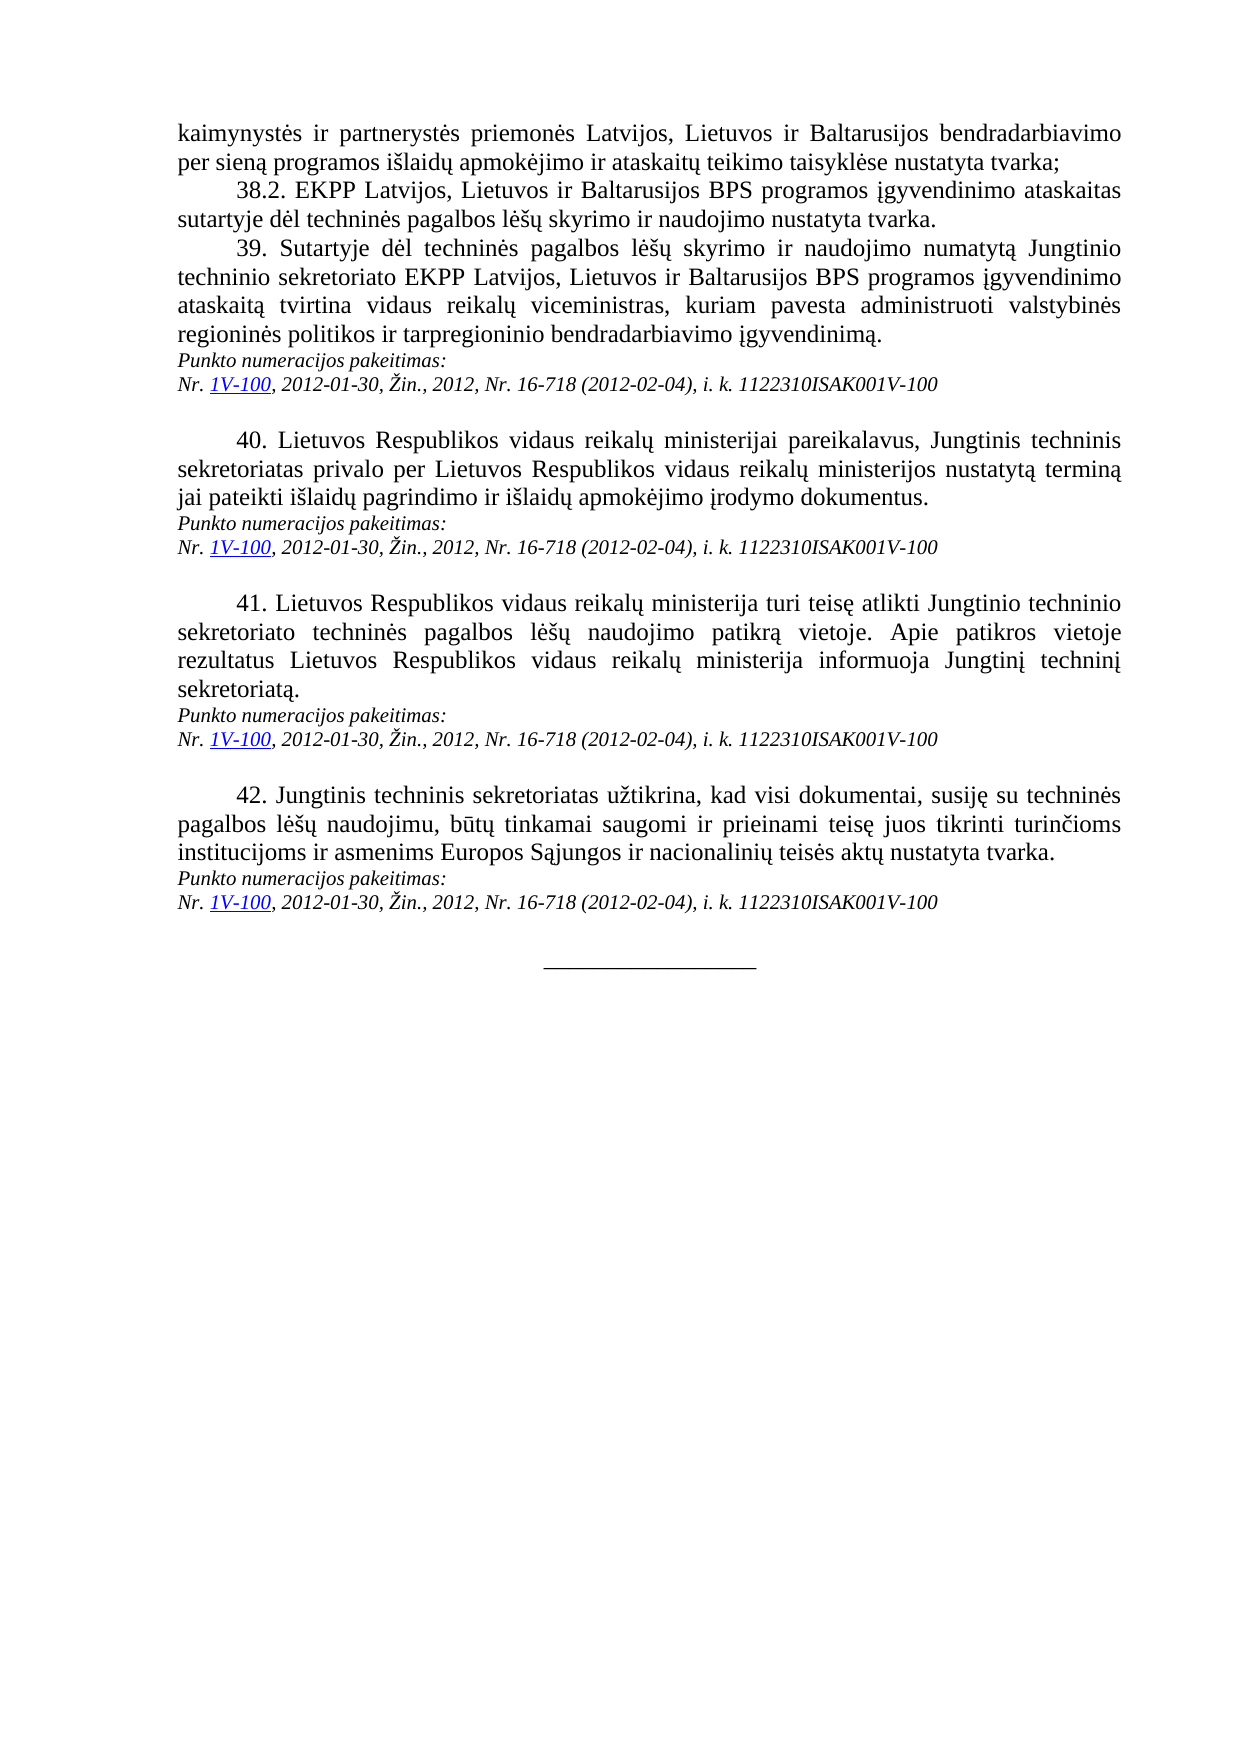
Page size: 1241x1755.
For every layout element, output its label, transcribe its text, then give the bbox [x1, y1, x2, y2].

text Nr. 1V-100, 2012-01-30, Žin., 2012, Nr. 16-718 (2012-02-04), i. k. 1122310ISAK001V-100 [177, 535, 1122, 559]
text Punkto numeracijos pakeitimas: [177, 348, 1122, 372]
text Punkto numeracijos pakeitimas: [177, 703, 1122, 727]
text Nr. 1V-100, 2012-01-30, Žin., 2012, Nr. 16-718 (2012-02-04), i. k. 1122310ISAK001V-100 [177, 727, 1122, 751]
text 41. Lietuvos Respublikos vidaus reikalų ministerija turi teisę atlikti Jungtinio techninio sekretoriato techninės pagalbos lėšų naudojimo patikrą vietoje. Apie patikros vietoje rezultatus Lietuvos Respublikos vidaus reikalų ministerija informuoja Jungtinį techninį sekretoriatą. [177, 588, 1122, 703]
text kaimynystės ir partnerystės priemonės Latvijos, Lietuvos ir Baltarusijos bendradarbiavimo per sieną programos išlaidų apmokėjimo ir ataskaitų teikimo taisyklėse nustatyta tvarka; [177, 118, 1122, 176]
text Nr. 1V-100, 2012-01-30, Žin., 2012, Nr. 16-718 (2012-02-04), i. k. 1122310ISAK001V-100 [177, 890, 1122, 914]
text Punkto numeracijos pakeitimas: [177, 866, 1122, 890]
text 38.2. EKPP Latvijos, Lietuvos ir Baltarusijos BPS programos įgyvendinimo ataskaitas sutartyje dėl techninės pagalbos lėšų skyrimo ir naudojimo nustatyta tvarka. [177, 176, 1122, 233]
text 42. Jungtinis techninis sekretoriatas užtikrina, kad visi dokumentai, susiję su techninės pagalbos lėšų naudojimu, būtų tinkamai saugomi ir prieinami teisę juos tikrinti turinčioms institucijoms ir asmenims Europos Sąjungos ir nacionalinių teisės aktų nustatyta tvarka. [177, 780, 1122, 866]
text 40. Lietuvos Respublikos vidaus reikalų ministerijai pareikalavus, Jungtinis techninis sekretoriatas privalo per Lietuvos Respublikos vidaus reikalų ministerijos nustatytą terminą jai pateikti išlaidų pagrindimo ir išlaidų apmokėjimo įrodymo dokumentus. [177, 425, 1122, 511]
text 39. Sutartyje dėl techninės pagalbos lėšų skyrimo ir naudojimo numatytą Jungtinio techninio sekretoriato EKPP Latvijos, Lietuvos ir Baltarusijos BPS programos įgyvendinimo ataskaitą tvirtina vidaus reikalų viceministras, kuriam pavesta administruoti valstybinės regioninės politikos ir tarpregioninio bendradarbiavimo įgyvendinimą. [177, 233, 1122, 348]
text _________________ [177, 943, 1122, 972]
text Punkto numeracijos pakeitimas: [177, 511, 1122, 535]
text Nr. 1V-100, 2012-01-30, Žin., 2012, Nr. 16-718 (2012-02-04), i. k. 1122310ISAK001V-100 [177, 372, 1122, 396]
